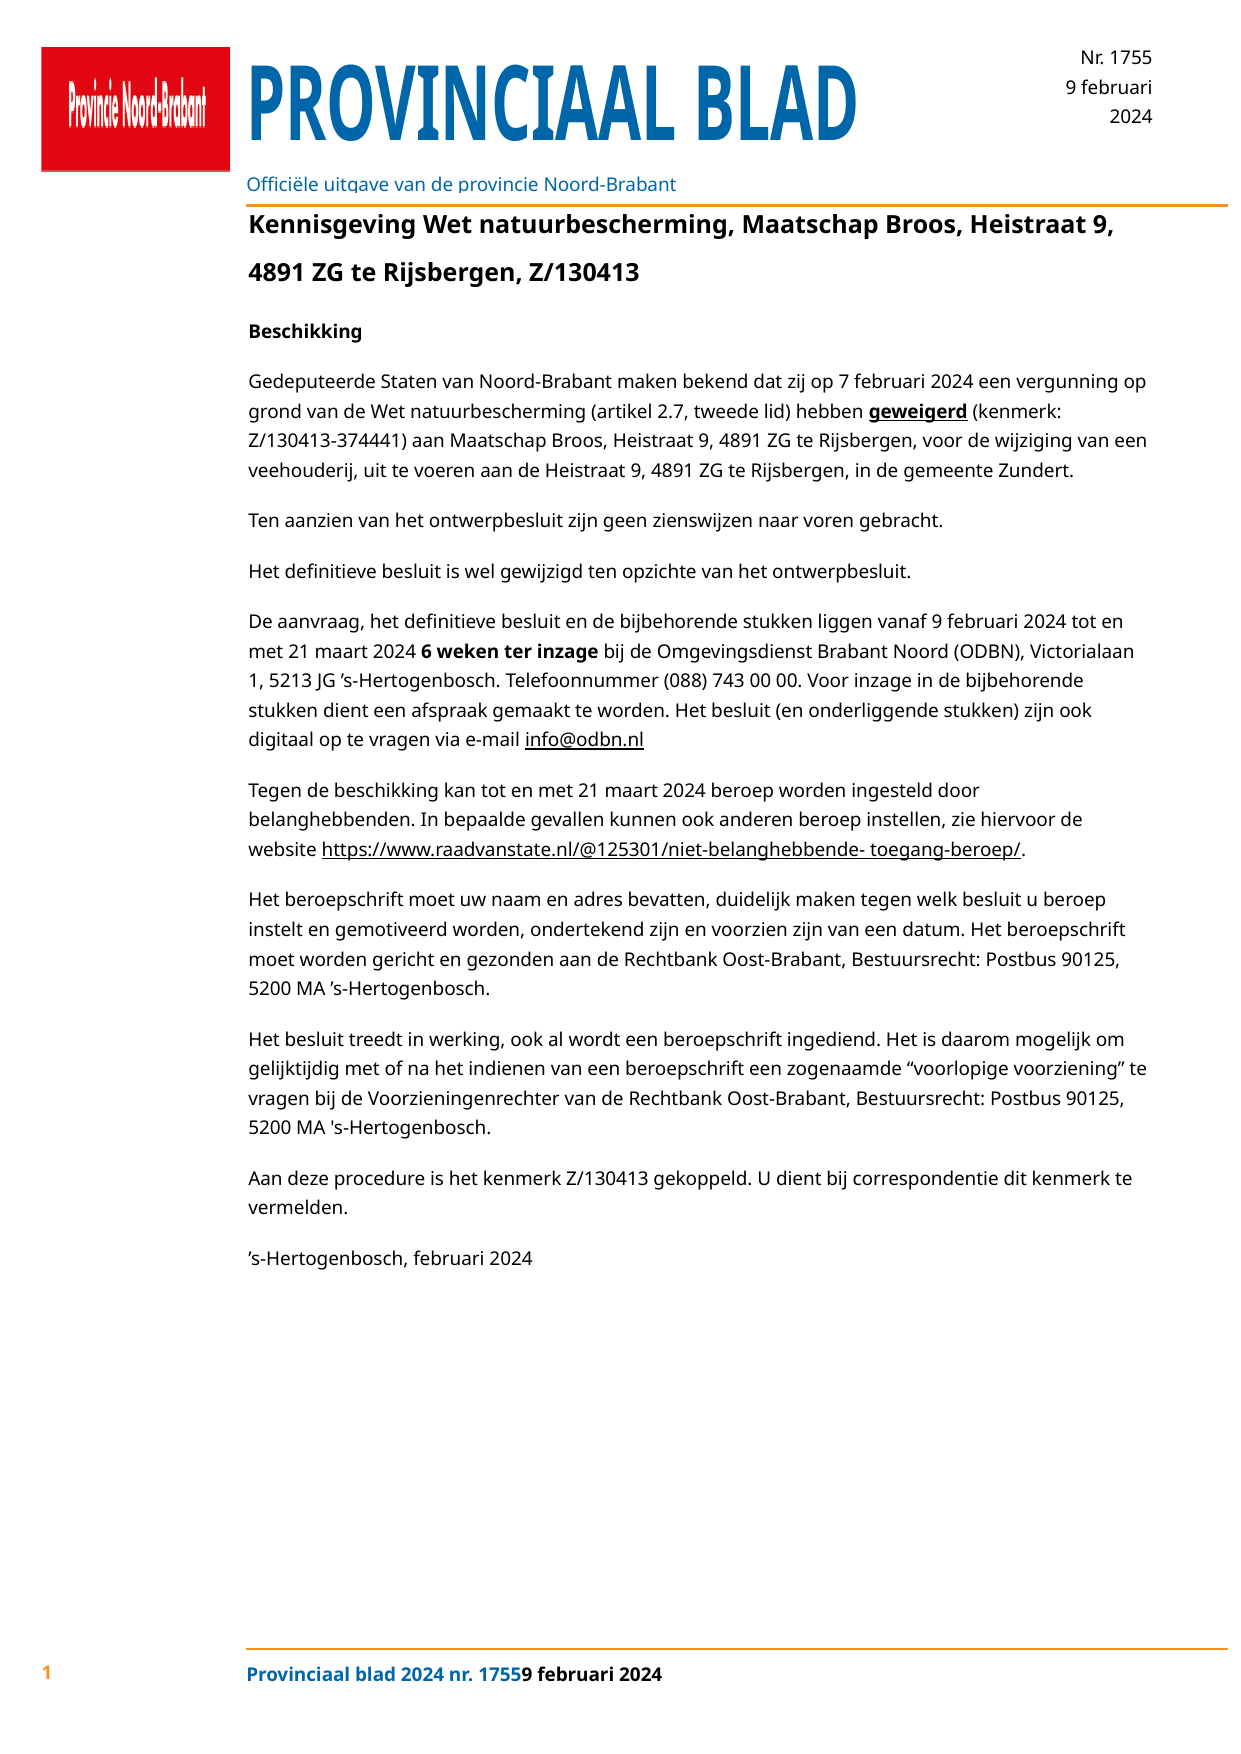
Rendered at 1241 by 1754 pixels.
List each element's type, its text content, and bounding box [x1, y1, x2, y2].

text Ten aanzien van het ontwerpbesluit zijn geen zienswijzen naar voren gebracht. [248, 507, 1152, 533]
text Aan deze procedure is het kenmerk Z/130413 gekoppeld. U dient bij correspondentie dit kenmerk te vermelden. [248, 1165, 1152, 1220]
text Het besluit treedt in werking, ook al wordt een beroepschrift ingediend. Het is daarom mogelijk om gelijktijdig met of na het indienen van een beroepschrift een zogenaamde “voorlopige voorziening” te vragen bij de Voorzieningenrechter van de Rechtbank Oost-Brabant, Bestuursrecht: Postbus 90125, 5200 MA 's-Hertogenbosch. [248, 1026, 1152, 1140]
text Tegen de beschikking kan tot en met 21 maart 2024 beroep worden ingesteld door belanghebbenden. In bepaalde gevallen kunnen ook anderen beroep instellen, zie hiervoor de website https://www.raadvanstate.nl/@125301/niet-belanghebbende- toegang-beroep/. [248, 777, 1152, 862]
text Het definitieve besluit is wel gewijzigd ten opzichte van het ontwerpbesluit. [248, 558, 1152, 584]
text Het beroepschrift moet uw naam en adres bevatten, duidelijk maken tegen welk besluit u beroep instelt en gemotiveerd worden, ondertekend zijn en voorzien zijn van een datum. Het beroepschrift moet worden gericht en gezonden aan de Rechtbank Oost-Brabant, Bestuursrecht: Postbus 90125, 5200 MA ’s-Hertogenbosch. [248, 887, 1152, 1001]
text Kennisgeving Wet natuurbescherming, Maatschap Broos, Heistraat 9, 4891 ZG te Rijsbergen, Z/130413 [248, 207, 1152, 288]
text De aanvraag, het definitieve besluit en de bijbehorende stukken liggen vanaf 9 februari 2024 tot en met 21 maart 2024 6 weken ter inzage bij de Omgevingsdienst Brabant Noord (ODBN), Victorialaan 1, 5213 JG ’s-Hertogenbosch. Telefoonnummer (088) 743 00 00. Voor inzage in de bijbehorende stukken dient een afspraak gemaakt te worden. Het besluit (en onderliggende stukken) zijn ook digitaal op te vragen via e-mail info@odbn.nl [248, 608, 1152, 752]
text Gedeputeerde Staten van Noord-Brabant maken bekend dat zij op 7 februari 2024 een vergunning op grond van de Wet natuurbescherming (artikel 2.7, tweede lid) hebben geweigerd (kenmerk: Z/130413-374441) aan Maatschap Broos, Heistraat 9, 4891 ZG te Rijsbergen, voor de wijziging van een veehouderij, uit te voeren aan de Heistraat 9, 4891 ZG te Rijsbergen, in de gemeente Zundert. [248, 368, 1152, 483]
text Beschikking [248, 318, 1152, 344]
text ’s-Hertogenbosch, februari 2024 [248, 1245, 1152, 1271]
picture [41, 47, 231, 172]
